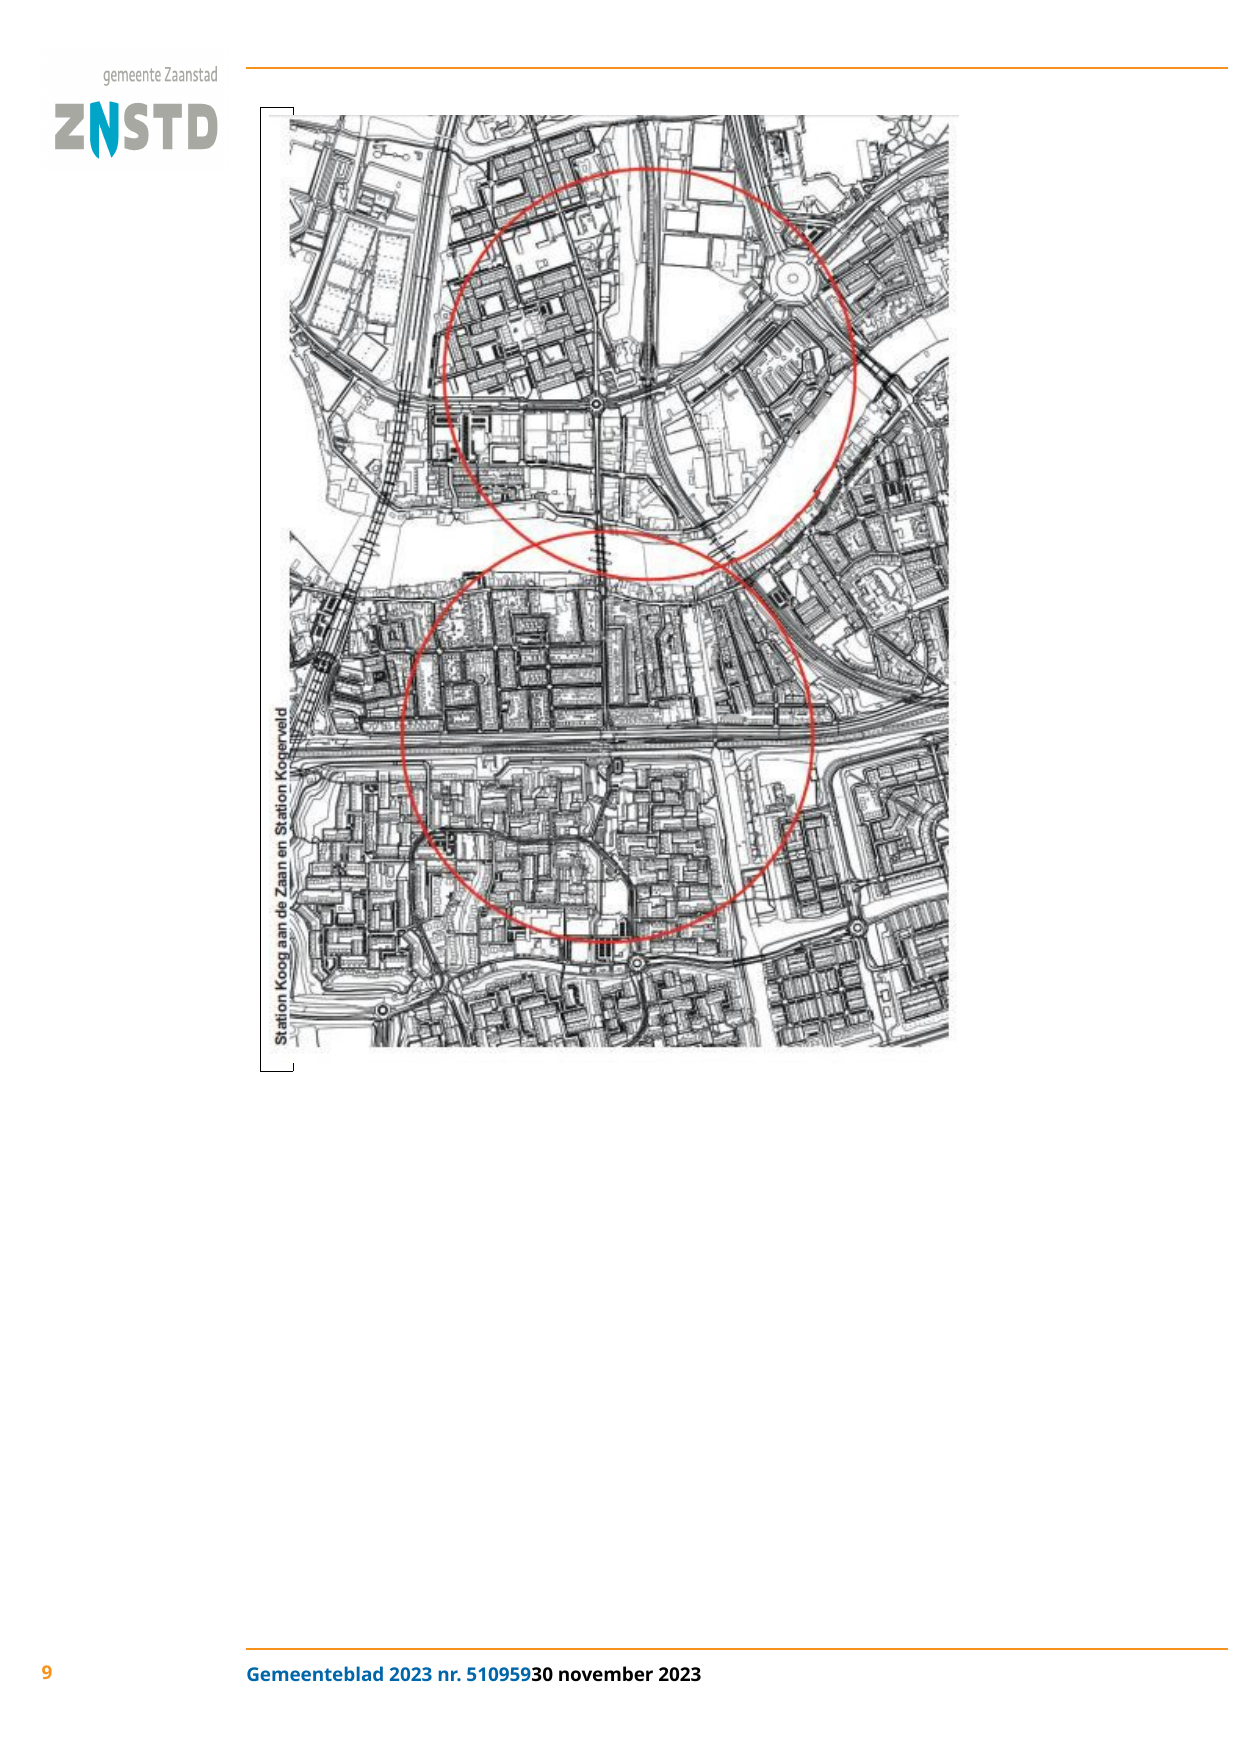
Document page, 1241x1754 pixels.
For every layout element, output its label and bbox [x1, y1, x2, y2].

picture [41, 47, 231, 172]
picture [268, 115, 960, 1063]
